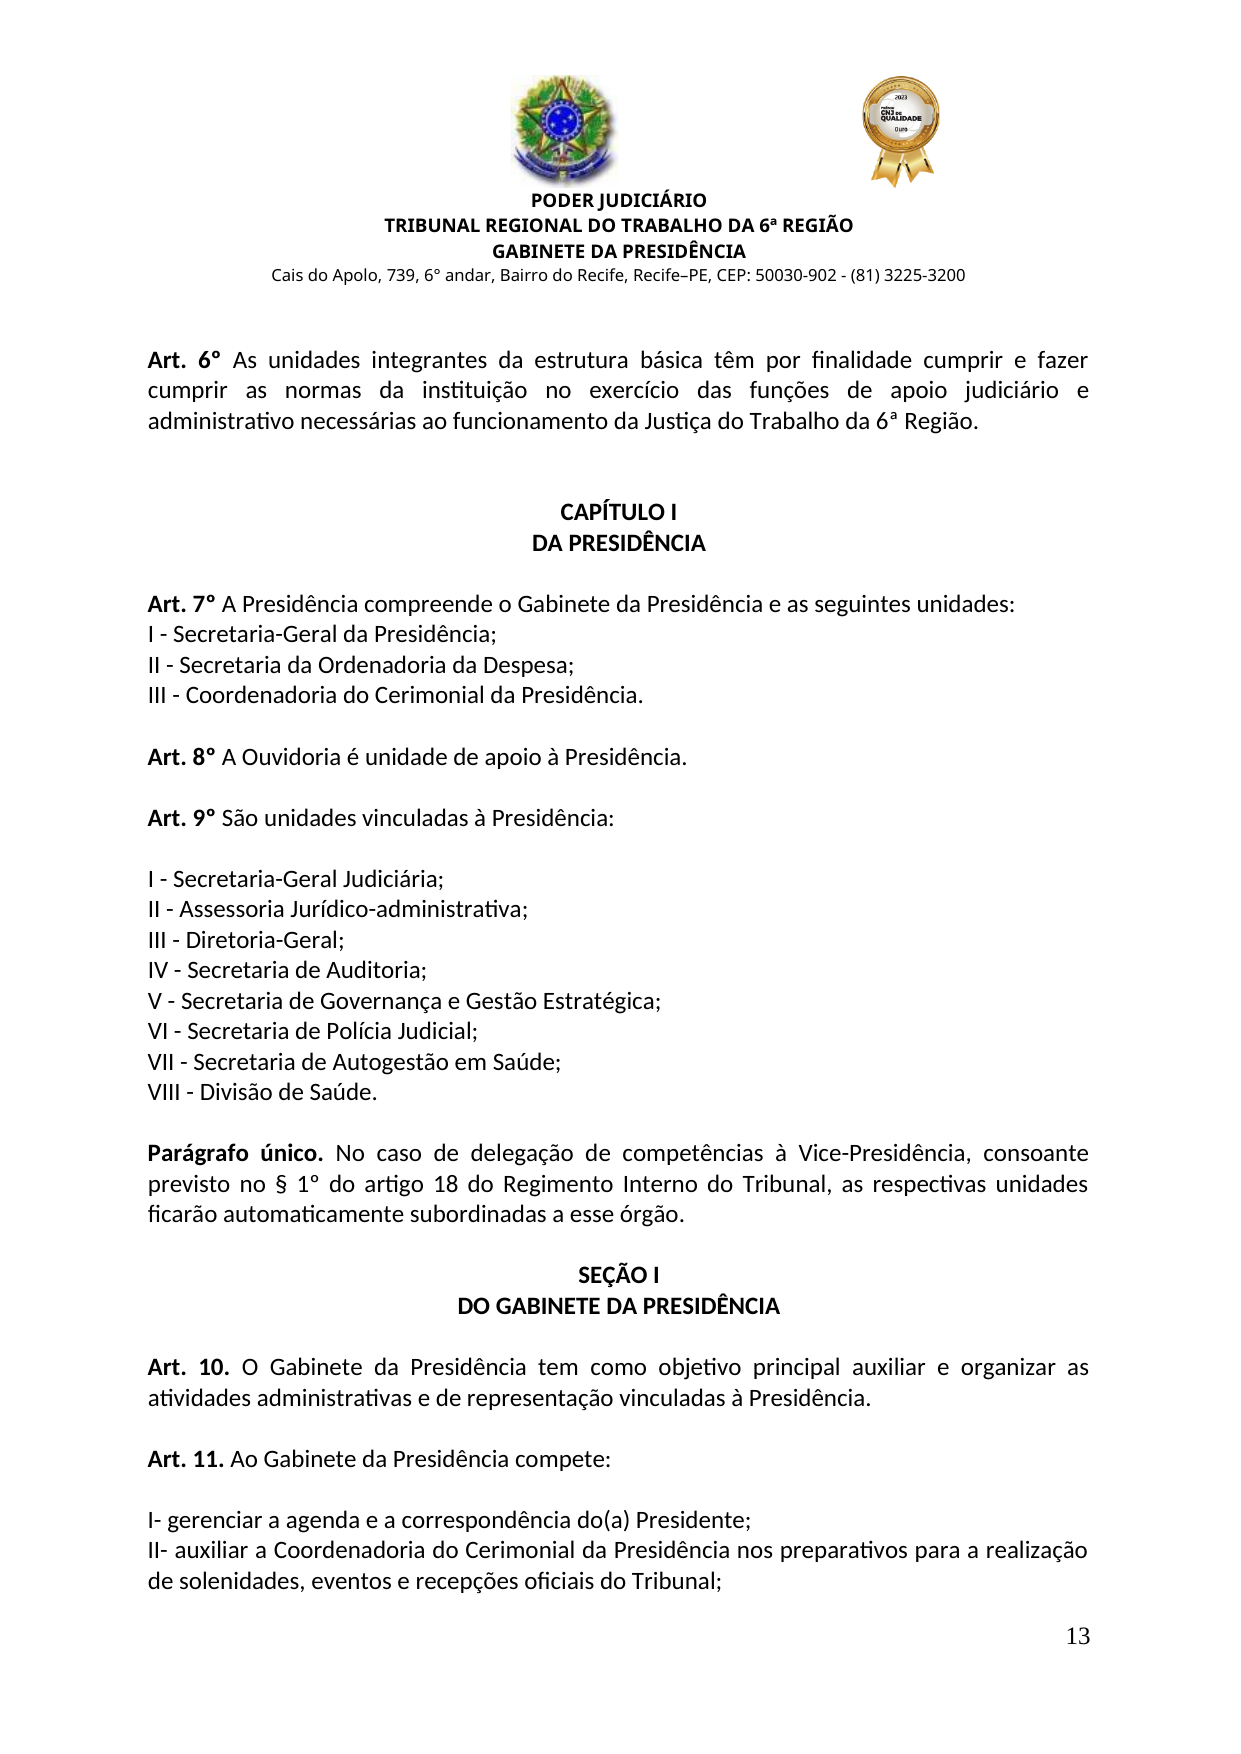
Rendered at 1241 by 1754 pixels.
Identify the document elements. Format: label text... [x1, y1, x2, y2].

subtitle Art. 7º A Presidência compreende o Gabinete da Presidência e as seguintes unidades: [147, 588, 1090, 619]
subtitle IV - Secretaria de Auditoria; [148, 954, 1090, 985]
subtitle III - Coordenadoria do Cerimonial da Presidência. [148, 680, 1090, 710]
subtitle III - Diretoria-Geral; [148, 924, 1090, 954]
subtitle I- gerenciar a agenda e a correspondência do(a) Presidente; [147, 1504, 1090, 1534]
subtitle VIII - Divisão de Saúde. [147, 1076, 1090, 1107]
picture [191, 75, 300, 188]
subtitle DA PRESIDÊNCIA [147, 527, 1090, 558]
subtitle VII - Secretaria de Autogestão em Saúde; [147, 1046, 1090, 1076]
subtitle I - Secretaria-Geral Judiciária; [148, 863, 1090, 893]
subtitle Art. 6º As unidades integrantes da estrutura básica têm por finalidade cumprir e fazer cumprir as normas da instituição no exercício das funções de apoio judiciário e administrativo necessárias ao funcionamento da Justiça do Trabalho da 6ª Região. [147, 344, 1090, 436]
picture [510, 75, 619, 188]
subtitle II - Secretaria da Ordenadoria da Despesa; [148, 649, 1090, 680]
subtitle Art. 9º São unidades vinculadas à Presidência: [147, 802, 1090, 832]
subtitle II- auxiliar a Coordenadoria do Cerimonial da Presidência nos preparativos para a realização de solenidades, eventos e recepções oficiais do Tribunal; [147, 1534, 1090, 1595]
subtitle II - Assessoria Jurídico-administrativa; [148, 893, 1090, 924]
subtitle DO GABINETE DA PRESIDÊNCIA [147, 1290, 1090, 1321]
subtitle CAPÍTULO I [147, 497, 1090, 527]
subtitle I - Secretaria-Geral da Presidência; [148, 619, 1090, 649]
subtitle Parágrafo único. No caso de delegação de competências à Vice-Presidência, consoante previsto no § 1º do artigo 18 do Regimento Interno do Tribunal, as respectivas unidades ficarão automaticamente subordinadas a esse órgão. [147, 1137, 1090, 1229]
subtitle Art. 10. O Gabinete da Presidência tem como objetivo principal auxiliar e organizar as atividades administrativas e de representação vinculadas à Presidência. [147, 1351, 1090, 1412]
subtitle VI - Secretaria de Polícia Judicial; [148, 1015, 1090, 1046]
subtitle V - Secretaria de Governança e Gestão Estratégica; [148, 985, 1090, 1015]
picture [862, 76, 940, 188]
subtitle SEÇÃO I [147, 1259, 1090, 1290]
subtitle Art. 8º A Ouvidoria é unidade de apoio à Presidência. [147, 741, 1090, 771]
subtitle Art. 11. Ao Gabinete da Presidência compete: [147, 1443, 1090, 1473]
